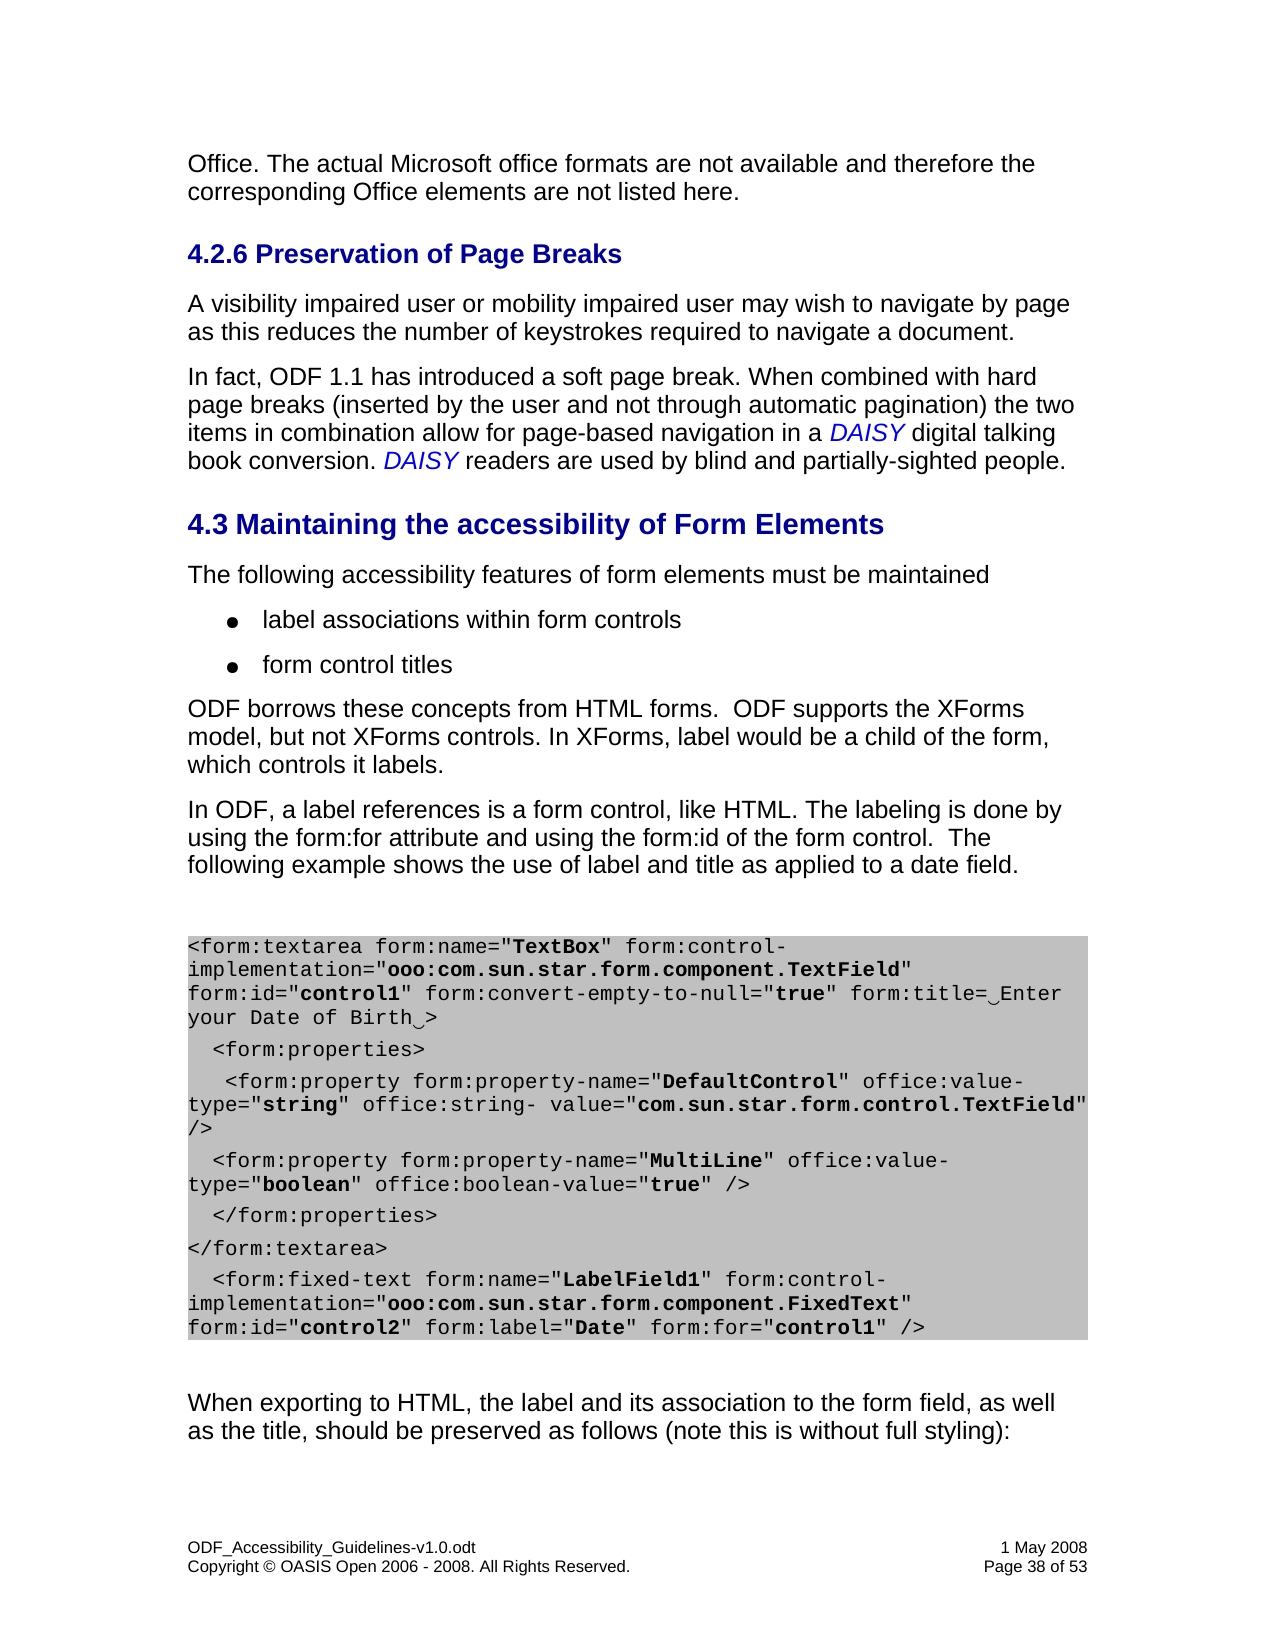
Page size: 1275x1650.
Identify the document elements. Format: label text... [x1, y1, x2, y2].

text <form:fixed-text form:name="LabelField1" form:control-implementation="ooo:com.sun.star.form.component.FixedText" form:id="control2" form:label="Date" form:for="control1" /> [187, 1269, 1088, 1340]
text A visibility impaired user or mobility impaired user may wish to navigate by page as this reduces the number of keystrokes required to navigate a document. [187, 290, 1088, 346]
text <form:property form:property-name="DefaultControl" office:value-type="string" office:string- value="com.sun.star.form.control.TextField" /> [187, 1071, 1088, 1142]
text <form:textarea form:name="TextBox" form:control-implementation="ooo:com.sun.star.form.component.TextField" form:id="control1" form:convert-empty-to-null="true" form:title=‿Enter your Date of Birth‿> [187, 936, 1088, 1030]
text In fact, ODF 1.1 has introduced a soft page break. When combined with hard page breaks (inserted by the user and not through automatic pagination) the two items in combination allow for page-based navigation in a DAISY digital talking book conversion. DAISY readers are used by blind and partially-sighted people. [187, 363, 1088, 474]
text </form:textarea> [187, 1237, 1088, 1261]
text In ODF, a label references is a form control, like HTML. The labeling is done by using the form:for attribute and using the form:id of the form control. The following example shows the use of label and title as applied to a date field. [187, 795, 1088, 879]
list label associations within form controls [225, 606, 1088, 634]
text <form:property form:property-name="MultiLine" office:value-type="boolean" office:boolean-value="true" /> [187, 1150, 1088, 1197]
text ODF borrows these concepts from HTML forms. ODF supports the XForms model, but not XForms controls. In XForms, label would be a child of the form, which controls it labels. [187, 695, 1088, 779]
text When exporting to HTML, the label and its association to the form field, as well as the title, should be preserved as follows (note this is without full styling): [187, 1389, 1088, 1444]
subtitle Maintaining the accessibility of Form Elements [187, 508, 1088, 540]
list form control titles [225, 650, 1088, 678]
text <form:properties> [187, 1039, 1088, 1062]
text Office. The actual Microsoft office formats are not available and therefore the corresponding Office elements are not listed here. [187, 150, 1088, 206]
text </form:properties> [187, 1206, 1088, 1229]
subtitle Preservation of Page Breaks [187, 239, 1088, 269]
text The following accessibility features of form elements must be maintained [187, 561, 1088, 589]
